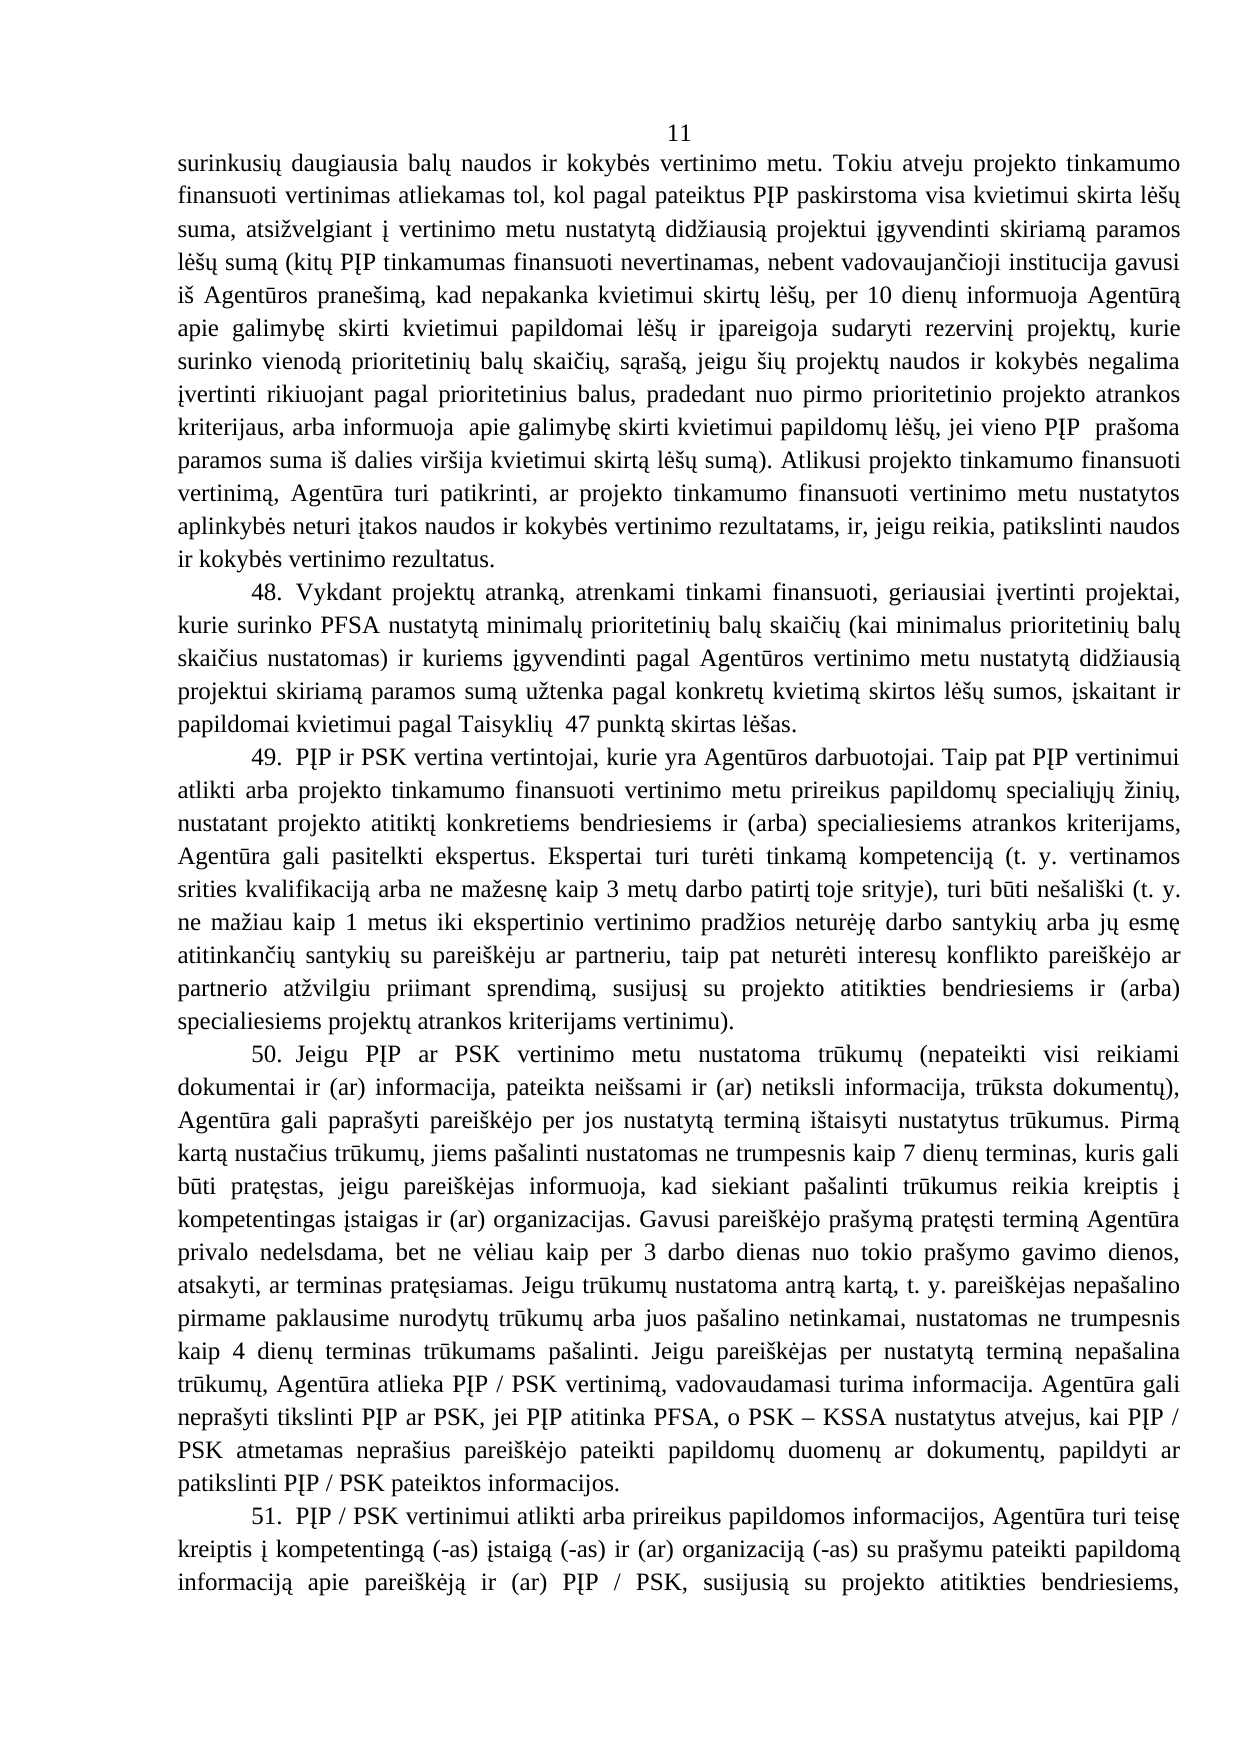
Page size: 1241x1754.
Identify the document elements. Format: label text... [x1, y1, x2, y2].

text 51. PĮP / PSK vertinimui atlikti arba prireikus papildomos informacijos, Agentūra turi teisę kreiptis į kompetentingą (-as) įstaigą (-as) ir (ar) organizaciją (-as) su prašymu pateikti papildomą informaciją apie pareiškėją ir (ar) PĮP / PSK, susijusią su projekto atitikties bendriesiems, [177, 1501, 1181, 1596]
text 48. Vykdant projektų atranką, atrenkami tinkami finansuoti, geriausiai įvertinti projektai, kurie surinko PFSA nustatytą minimalų prioritetinių balų skaičių (kai minimalus prioritetinių balų skaičius nustatomas) ir kuriems įgyvendinti pagal Agentūros vertinimo metu nustatytą didžiausią projektui skiriamą paramos sumą užtenka pagal konkretų kvietimą skirtos lėšų sumos, įskaitant ir papildomai kvietimui pagal Taisyklių 47 punktą skirtas lėšas. [177, 577, 1181, 738]
text surinkusių daugiausia balų naudos ir kokybės vertinimo metu. Tokiu atveju projekto tinkamumo finansuoti vertinimas atliekamas tol, kol pagal pateiktus PĮP paskirstoma visa kvietimui skirta lėšų suma, atsižvelgiant į vertinimo metu nustatytą didžiausią projektui įgyvendinti skiriamą paramos lėšų sumą (kitų PĮP tinkamumas finansuoti nevertinamas, nebent vadovaujančioji institucija gavusi iš Agentūros pranešimą, kad nepakanka kvietimui skirtų lėšų, per 10 dienų informuoja Agentūrą apie galimybę skirti kvietimui papildomai lėšų ir įpareigoja sudaryti rezervinį projektų, kurie surinko vienodą prioritetinių balų skaičių, sąrašą, jeigu šių projektų naudos ir kokybės negalima įvertinti rikiuojant pagal prioritetinius balus, pradedant nuo pirmo prioritetinio projekto atrankos kriterijaus, arba informuoja apie galimybę skirti kvietimui papildomų lėšų, jei vieno PĮP prašoma paramos suma iš dalies viršija kvietimui skirtą lėšų sumą). Atlikusi projekto tinkamumo finansuoti vertinimą, Agentūra turi patikrinti, ar projekto tinkamumo finansuoti vertinimo metu nustatytos aplinkybės neturi įtakos naudos ir kokybės vertinimo rezultatams, ir, jeigu reikia, patikslinti naudos ir kokybės vertinimo rezultatus. [177, 148, 1181, 573]
text 49. PĮP ir PSK vertina vertintojai, kurie yra Agentūros darbuotojai. Taip pat PĮP vertinimui atlikti arba projekto tinkamumo finansuoti vertinimo metu prireikus papildomų specialiųjų žinių, nustatant projekto atitiktį konkretiems bendriesiems ir (arba) specialiesiems atrankos kriterijams, Agentūra gali pasitelkti ekspertus. Ekspertai turi turėti tinkamą kompetenciją (t. y. vertinamos srities kvalifikaciją arba ne mažesnę kaip 3 metų darbo patirtį toje srityje), turi būti nešališki (t. y. ne mažiau kaip 1 metus iki ekspertinio vertinimo pradžios neturėję darbo santykių arba jų esmę atitinkančių santykių su pareiškėju ar partneriu, taip pat neturėti interesų konflikto pareiškėjo ar partnerio atžvilgiu priimant sprendimą, susijusį su projekto atitikties bendriesiems ir (arba) specialiesiems projektų atrankos kriterijams vertinimu). [177, 742, 1181, 1035]
text 50. Jeigu PĮP ar PSK vertinimo metu nustatoma trūkumų (nepateikti visi reikiami dokumentai ir (ar) informacija, pateikta neišsami ir (ar) netiksli informacija, trūksta dokumentų), Agentūra gali paprašyti pareiškėjo per jos nustatytą terminą ištaisyti nustatytus trūkumus. Pirmą kartą nustačius trūkumų, jiems pašalinti nustatomas ne trumpesnis kaip 7 dienų terminas, kuris gali būti pratęstas, jeigu pareiškėjas informuoja, kad siekiant pašalinti trūkumus reikia kreiptis į kompetentingas įstaigas ir (ar) organizacijas. Gavusi pareiškėjo prašymą pratęsti terminą Agentūra privalo nedelsdama, bet ne vėliau kaip per 3 darbo dienas nuo tokio prašymo gavimo dienos, atsakyti, ar terminas pratęsiamas. Jeigu trūkumų nustatoma antrą kartą, t. y. pareiškėjas nepašalino pirmame paklausime nurodytų trūkumų arba juos pašalino netinkamai, nustatomas ne trumpesnis kaip 4 dienų terminas trūkumams pašalinti. Jeigu pareiškėjas per nustatytą terminą nepašalina trūkumų, Agentūra atlieka PĮP / PSK vertinimą, vadovaudamasi turima informacija. Agentūra gali neprašyti tikslinti PĮP ar PSK, jei PĮP atitinka PFSA, o PSK – KSSA nustatytus atvejus, kai PĮP / PSK atmetamas neprašius pareiškėjo pateikti papildomų duomenų ar dokumentų, papildyti ar patikslinti PĮP / PSK pateiktos informacijos. [177, 1039, 1181, 1497]
